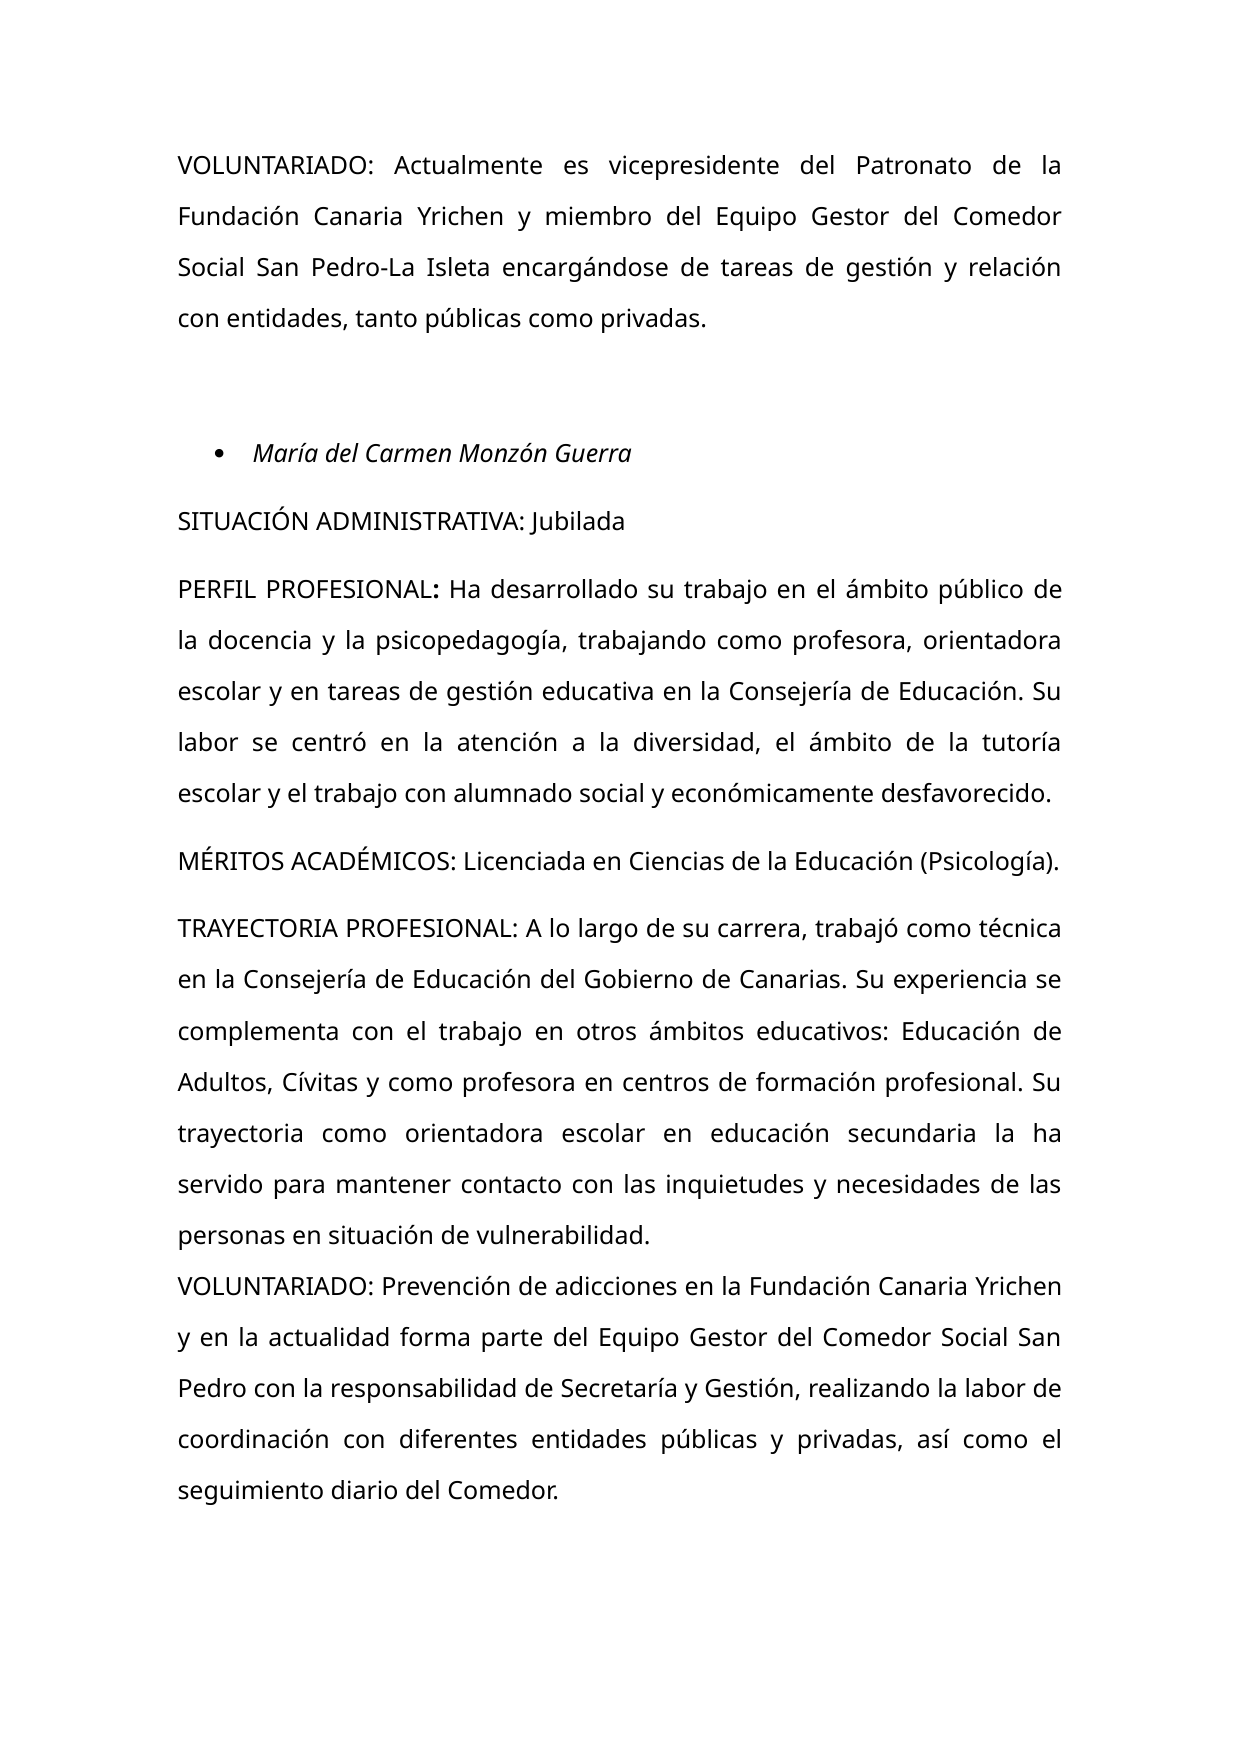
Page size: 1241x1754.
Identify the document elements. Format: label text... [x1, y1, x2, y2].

text VOLUNTARIADO: Actualmente es vicepresidente del Patronato de la Fundación Canaria Yrichen y miembro del Equipo Gestor del Comedor Social San Pedro-La Isleta encargándose de tareas de gestión y relación con entidades, tanto públicas como privadas. [177, 148, 1063, 335]
text PERFIL PROFESIONAL: Ha desarrollado su trabajo en el ámbito público de la docencia y la psicopedagogía, trabajando como profesora, orientadora escolar y en tareas de gestión educativa en la Consejería de Educación. Su labor se centró en la atención a la diversidad, el ámbito de la tutoría escolar y el trabajo con alumnado social y económicamente desfavorecido. [177, 572, 1063, 810]
text VOLUNTARIADO: Prevención de adicciones en la Fundación Canaria Yrichen y en la actualidad forma parte del Equipo Gestor del Comedor Social San Pedro con la responsabilidad de Secretaría y Gestión, realizando la labor de coordinación con diferentes entidades públicas y privadas, así como el seguimiento diario del Comedor. [177, 1268, 1063, 1507]
text SITUACIÓN ADMINISTRATIVA: Jubilada [177, 504, 1063, 538]
list María del Carmen Monzón Guerra [215, 436, 1063, 470]
text TRAYECTORIA PROFESIONAL: A lo largo de su carrera, trabajó como técnica en la Consejería de Educación del Gobierno de Canarias. Su experiencia se complementa con el trabajo en otros ámbitos educativos: Educación de Adultos, Cívitas y como profesora en centros de formación profesional. Su trayectoria como orientadora escolar en educación secundaria la ha servido para mantener contacto con las inquietudes y necesidades de las personas en situación de vulnerabilidad. [177, 911, 1063, 1251]
text MÉRITOS ACADÉMICOS: Licenciada en Ciencias de la Educación (Psicología). [177, 843, 1063, 877]
